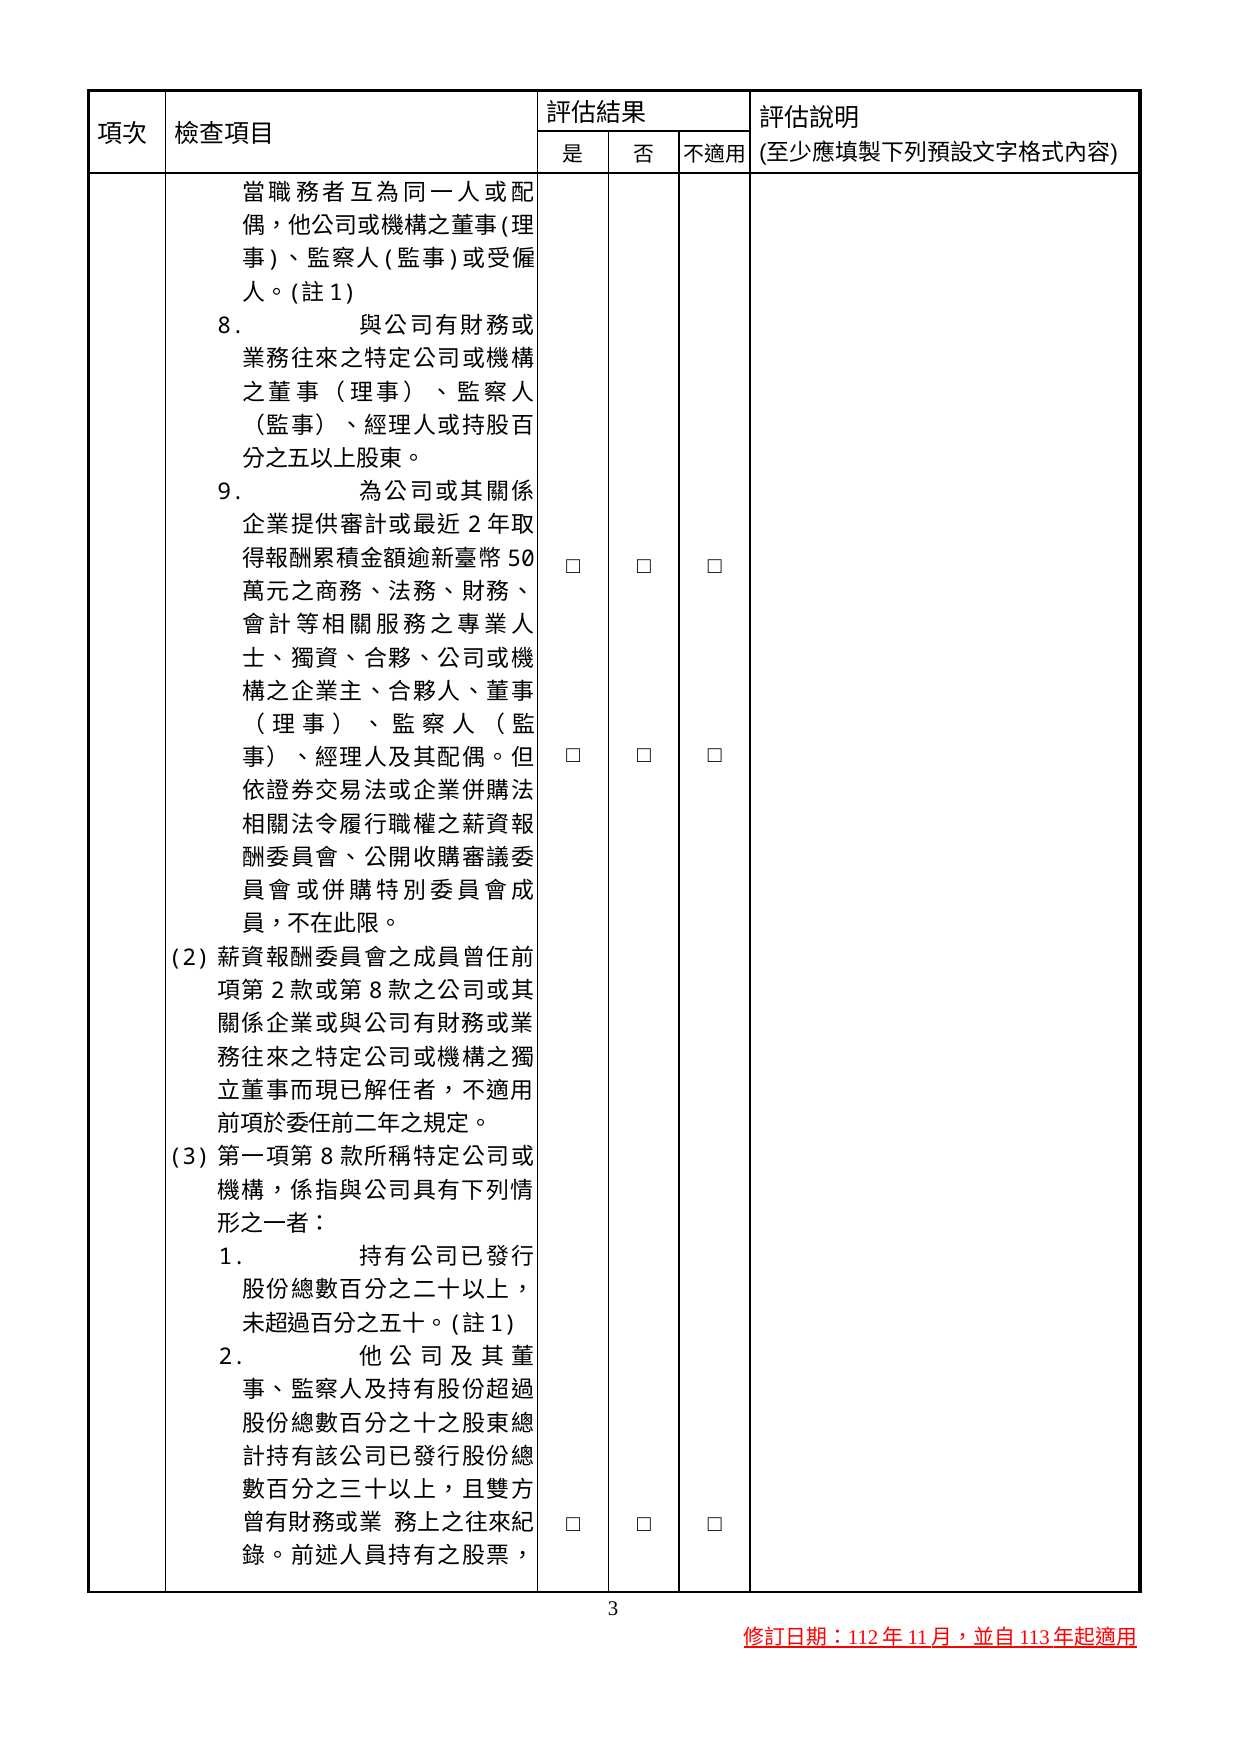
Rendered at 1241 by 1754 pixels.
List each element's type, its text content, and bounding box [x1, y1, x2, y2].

table_cell [751, 174, 1138, 1591]
table_header 檢查項目 [166, 92, 537, 172]
table_cell □ □ □ [538, 174, 608, 1591]
table_cell [90, 174, 165, 1591]
table_cell □ □ □ [680, 174, 749, 1591]
table_header 項次 [90, 92, 165, 172]
table_cell □ □ □ [609, 174, 678, 1591]
table_cell 發行公司之薪資報酬委員會成員於執行業務範圍內應保持其獨立性，不得與公司有直接或間接之利害關係，委任前二年及任職期間是否無下列情事之一： 公司或其關係企業之受僱人。 公司或其關係企業之董事、監察人。(註1) 本人及其配偶、未成年子女或以他人名義持有公司已發行股份總數百分之一以上或持股前十名之自然人股東。 前述第1項之經理人或前述2、3項所列人員之配偶、二親等以內親屬或三親等以內直系血親。 直接持有公司已發行股份總數百分之五、持股前五名或依公司法第27條第1項或第2項指派代表人擔任公司董事或監察人之法人股東之董事、監察人或受雇人。(註1) 公司與他公司之董事席次或有表決權之股份超過半數係由同一人控制，他公司之董事、監察人或受僱人。(註1) 公司與他公司或機構之董事長、總經理或相當職務者互為同一人或配偶，他公司或機構之董事(理事)、監察人(監事)或受僱人。(註1) 與公司有財務或業務往來之特定公司或機構之董事（理事）、監察人（監事）、經理人或持股百分之五以上股東。 為公司或其關係企業提供審計或最近2年取得報酬累積金額逾新臺幣50萬元之商務、法務、財務、會計等相關服務之專業人士、獨資、合夥、公司或機構之企業主、合夥人、董事（理事）、監察人（監事）、經理人及其配偶。但依證券交易法或企業併購法相關法令履行職權之薪資報酬委員會、公開收購審議委員會或併購特別委員會成員，不在此限。 薪資報酬委員會之成員曾任前項第2款或第8款之公司或其關係企業或與公司有財務或業務往來之特定公司或機構之獨立董事而現已解任者，不適用前項於委任前二年之規定。 第一項第8款所稱特定公司或機構，係指與公司具有下列情形之一者： 持有公司已發行股份總數百分之二十以上，未超過百分之五十。(註1) 他公司及其董事、監察人及持有股份超過股份總數百分之十之股東總計持有該公司已發行股份總數百分之三十以上，且雙方曾有財務或業 務上之往來紀錄。前述人員持有之股票，包括其配偶、未成年子女及利用他人名義持有者在內。 公司之營業收入來自他公司及其集團公司達百分之三十以上。 公司之主要產品原料（指占總進貨金額百分之三十以上者，且為製造產品所不可缺乏關鍵性原料）或主要商品（指占總營業收入百分之三十以上者），其數量或總進貨金額來自他公司及其聯屬公司達百分之五十以上。 前述(一)及(三)所稱母公司、子公司及集團，應依國際財務報導準則第十號之規定認定之。 前述(一)及(三)所稱關係企業，為公司法第六章之一之關係企業，或依關係企業合併營業報告書關係企業合併財務報表及關係報告書編製準則、國際財務報導準則第十號規定應編製合併財務報告之公司。 [166, 174, 537, 1591]
table_cell 否 [609, 132, 678, 172]
table_header 評估結果 [538, 92, 749, 130]
table_header 評估說明 (至少應填製下列預設文字格式內容) [751, 92, 1138, 172]
table_cell 是 [538, 132, 608, 172]
table_cell 不適用 [680, 132, 749, 172]
